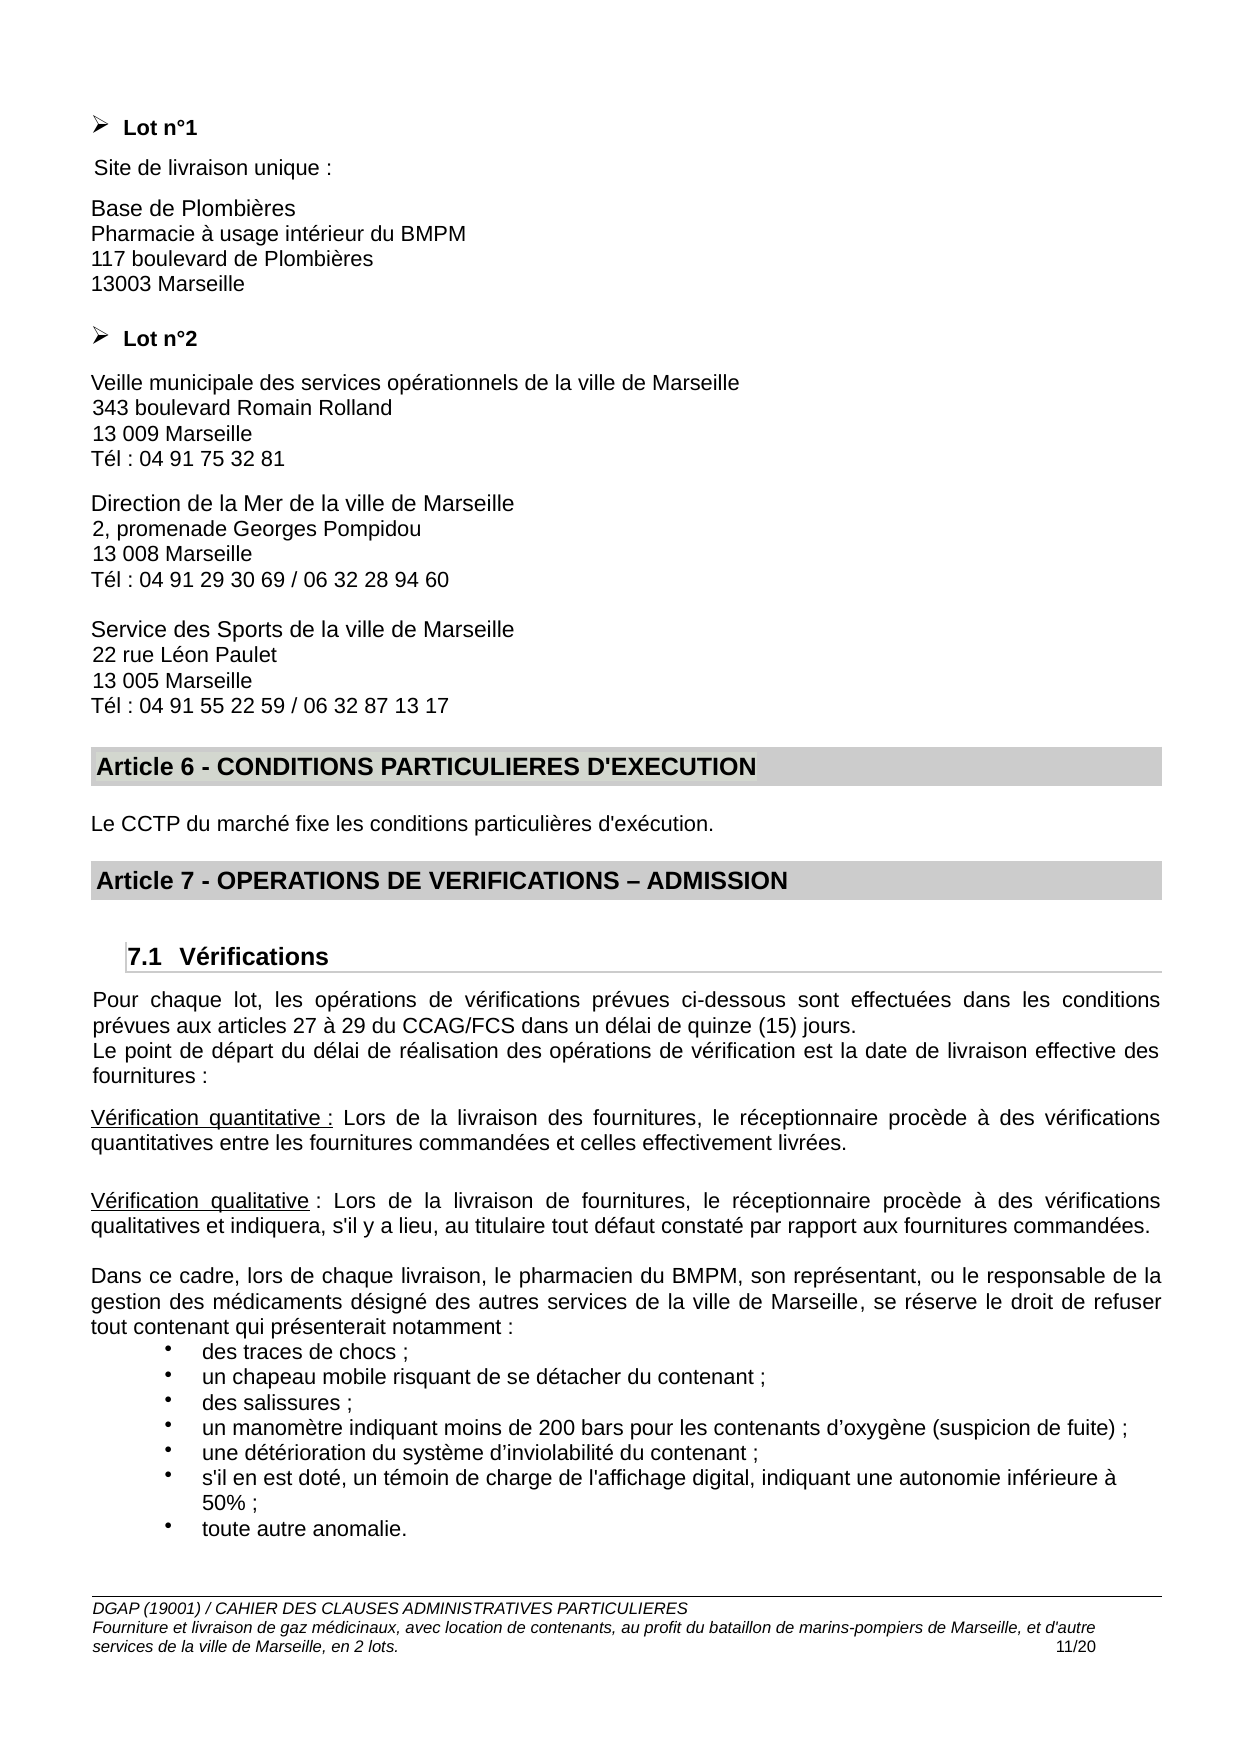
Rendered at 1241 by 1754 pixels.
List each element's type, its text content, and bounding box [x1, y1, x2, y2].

subtitle CONDITIONS PARTICULIERES D'EXECUTION [93, 749, 1160, 783]
list des salissures ; [164, 1389, 1162, 1415]
text Le point de départ du délai de réalisation des opérations de vérification est la date de livraison effective des fournitures : [92, 1038, 1162, 1088]
text 13 008 Marseille [92, 541, 454, 567]
text Tél : 04 91 29 30 69 / 06 32 28 94 60 [91, 567, 1159, 592]
text Pour chaque lot, les opérations de vérifications prévues ci-dessous sont effectuées dans les conditions prévues aux articles 27 à 29 du CCAG/FCS dans un délai de quinze (15) jours. [92, 987, 1162, 1038]
list s'il en est doté, un témoin de charge de l'affichage digital, indiquant une autonomie inférieure à 50% ; [164, 1465, 1162, 1516]
text Service des Sports de la ville de Marseille [91, 616, 1162, 642]
list un manomètre indiquant moins de 200 bars pour les contenants d’oxygène (suspicion de fuite) ; [164, 1415, 1162, 1440]
text Veille municipale des services opérationnels de la ville de Marseille [91, 367, 1159, 395]
list des traces de chocs ; [164, 1339, 1162, 1364]
text Vérification quantitative : Lors de la livraison des fournitures, le réceptionnaire procède à des vérifications quantitatives entre les fournitures commandées et celles effectivement livrées. [91, 1105, 1162, 1155]
text 13 009 Marseille [92, 420, 433, 446]
text Direction de la Mer de la ville de Marseille [91, 488, 1162, 516]
list toute autre anomalie. [164, 1516, 1162, 1541]
text 343 boulevard Romain Rolland [92, 395, 433, 420]
text Tél : 04 91 55 22 59 / 06 32 87 13 17 [91, 693, 1162, 718]
text 117 boulevard de Plombières [91, 246, 539, 271]
text 13 005 Marseille [92, 667, 329, 693]
list une détérioration du système d’inviolabilité du contenant ; [164, 1440, 1162, 1465]
list un chapeau mobile risquant de se détacher du contenant ; [164, 1364, 1162, 1389]
text Base de Plombières [91, 194, 1159, 221]
text Vérification qualitative : Lors de la livraison de fournitures, le réceptionnaire procède à des vérifications qualitatives et indiquera, s'il y a lieu, au titulaire tout défaut constaté par rapport aux fournitures commandées. [91, 1188, 1162, 1238]
text Site de livraison unique : [94, 155, 1159, 180]
text Le CCTP du marché fixe les conditions particulières d'exécution. [91, 811, 1162, 836]
text Pharmacie à usage intérieur du BMPM [91, 221, 539, 246]
text 2, promenade Georges Pompidou [92, 516, 454, 541]
text Ø Lot n°2 [91, 326, 1159, 352]
text Tél : 04 91 75 32 81 [91, 446, 1159, 471]
text Ø Lot n°1 [91, 114, 1162, 141]
subtitle Vérifications [127, 942, 1162, 971]
text Dans ce cadre, lors de chaque livraison, le pharmacien du BMPM, son représentant, ou le responsable de la gestion des médicaments désigné des autres services de la ville de Marseille, se réserve le droit de refuser tout contenant qui présenterait notamment : [91, 1263, 1162, 1339]
text 13003 Marseille [91, 271, 1159, 296]
text 22 rue Léon Paulet [92, 642, 329, 667]
subtitle OPERATIONS DE VERIFICATIONS – ADMISSION [93, 863, 1160, 898]
